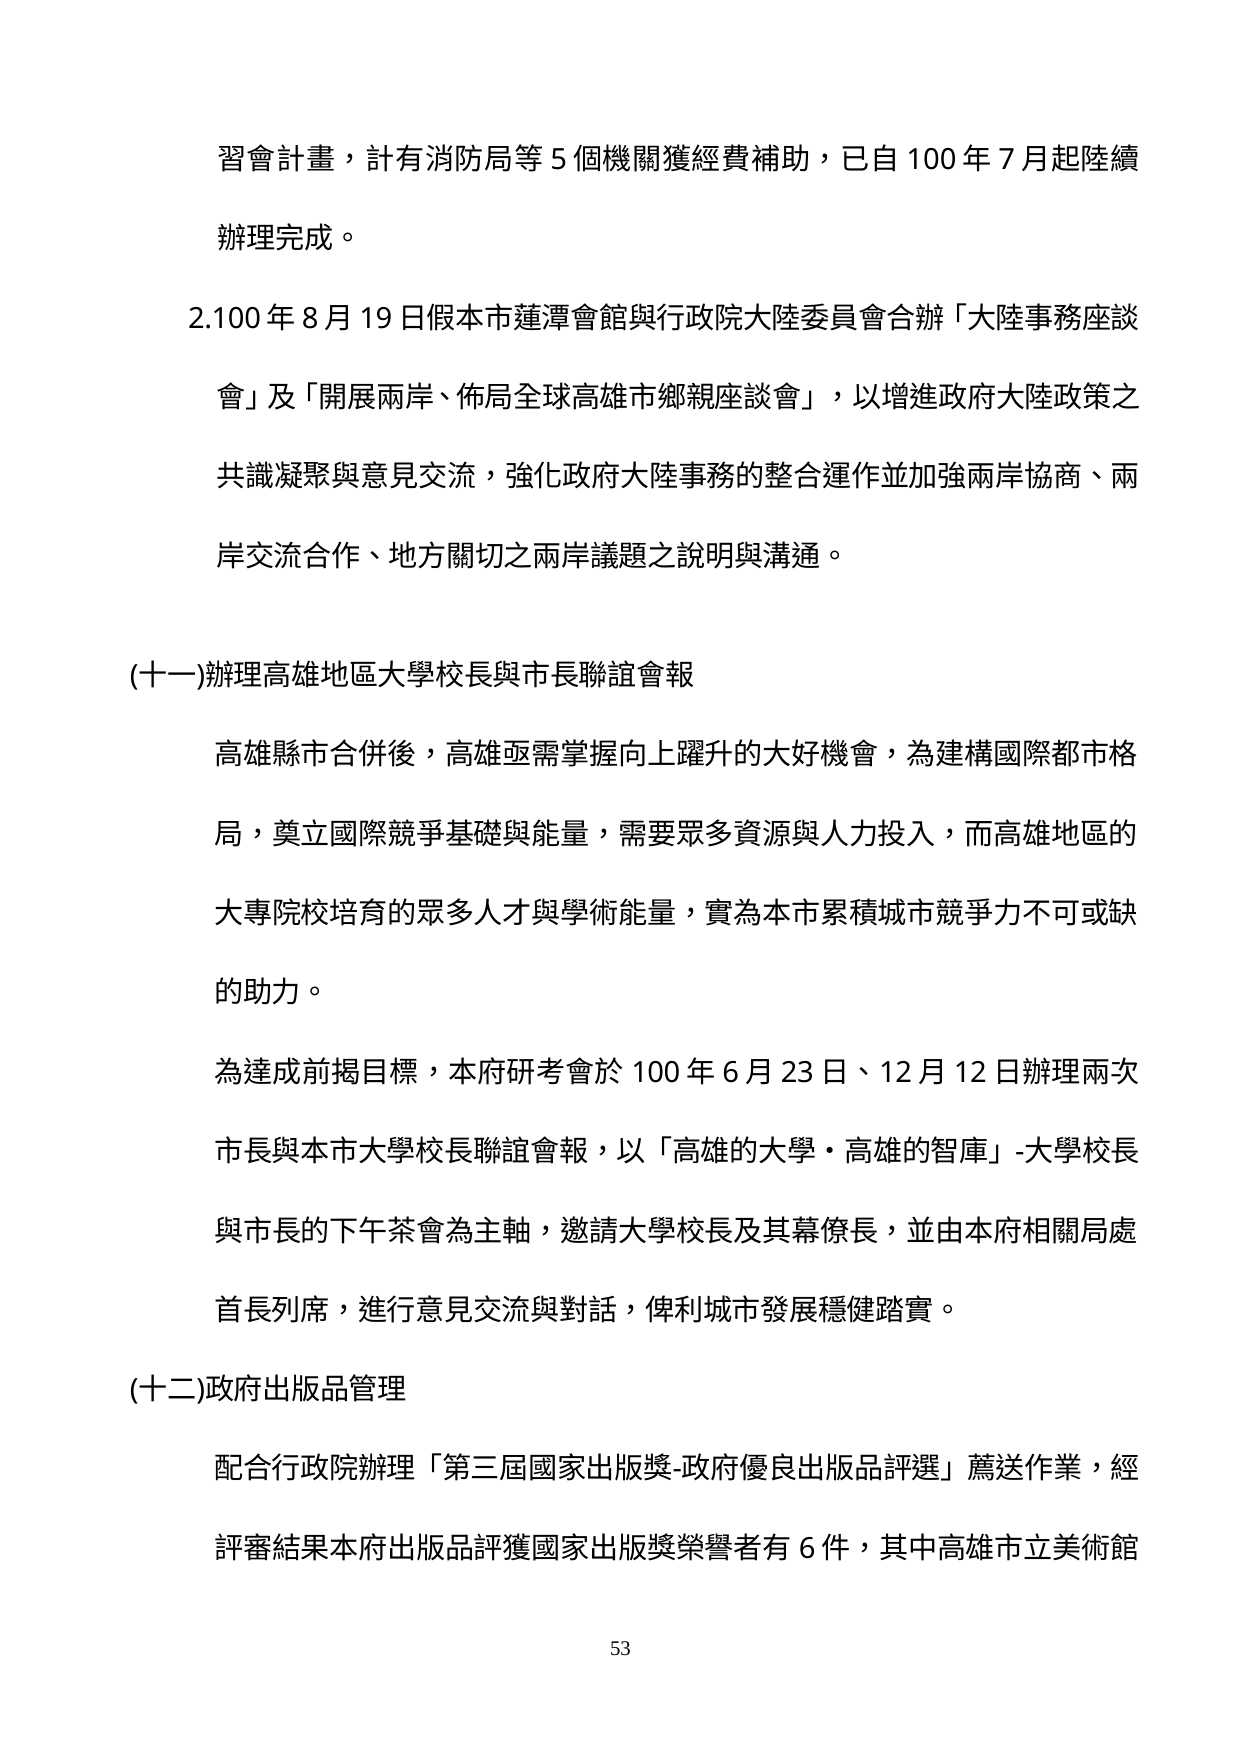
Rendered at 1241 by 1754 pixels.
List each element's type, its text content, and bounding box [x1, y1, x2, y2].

text 配合行政院辦理「第三屆國家出版獎-政府優良出版品評選」薦送作業，經評審結果本府出版品評獲國家出版獎榮譽者有6件，其中高雄市立美術館 [214, 1427, 1140, 1585]
text (十二)政府出版品管理 [129, 1347, 1140, 1427]
text 為達成前揭目標，本府研考會於100年6月23日、12月12日辦理兩次市長與本市大學校長聯誼會報，以「高雄的大學‧高雄的智庫」-大學校長與市長的下午茶會為主軸，邀請大學校長及其幕僚長，並由本府相關局處首長列席，進行意見交流與對話，俾利城市發展穩健踏實。 [214, 1030, 1140, 1347]
text 習會計畫，計有消防局等5個機關獲經費補助，已自100年7月起陸續辦理完成。 [217, 117, 1140, 276]
text (十一)辦理高雄地區大學校長與市長聯誼會報 [129, 633, 1140, 712]
text 2.100年8月19日假本市蓮潭會館與行政院大陸委員會合辦「大陸事務座談會」及「開展兩岸、佈局全球高雄市鄉親座談會」，以增進政府大陸政策之共識凝聚與意見交流，強化政府大陸事務的整合運作並加強兩岸協商、兩岸交流合作、地方關切之兩岸議題之說明與溝通。 [188, 276, 1140, 593]
text 高雄縣市合併後，高雄亟需掌握向上躍升的大好機會，為建構國際都市格局，奠立國際競爭基礎與能量，需要眾多資源與人力投入，而高雄地區的大專院校培育的眾多人才與學術能量，實為本市累積城市競爭力不可或缺的助力。 [214, 712, 1140, 1030]
